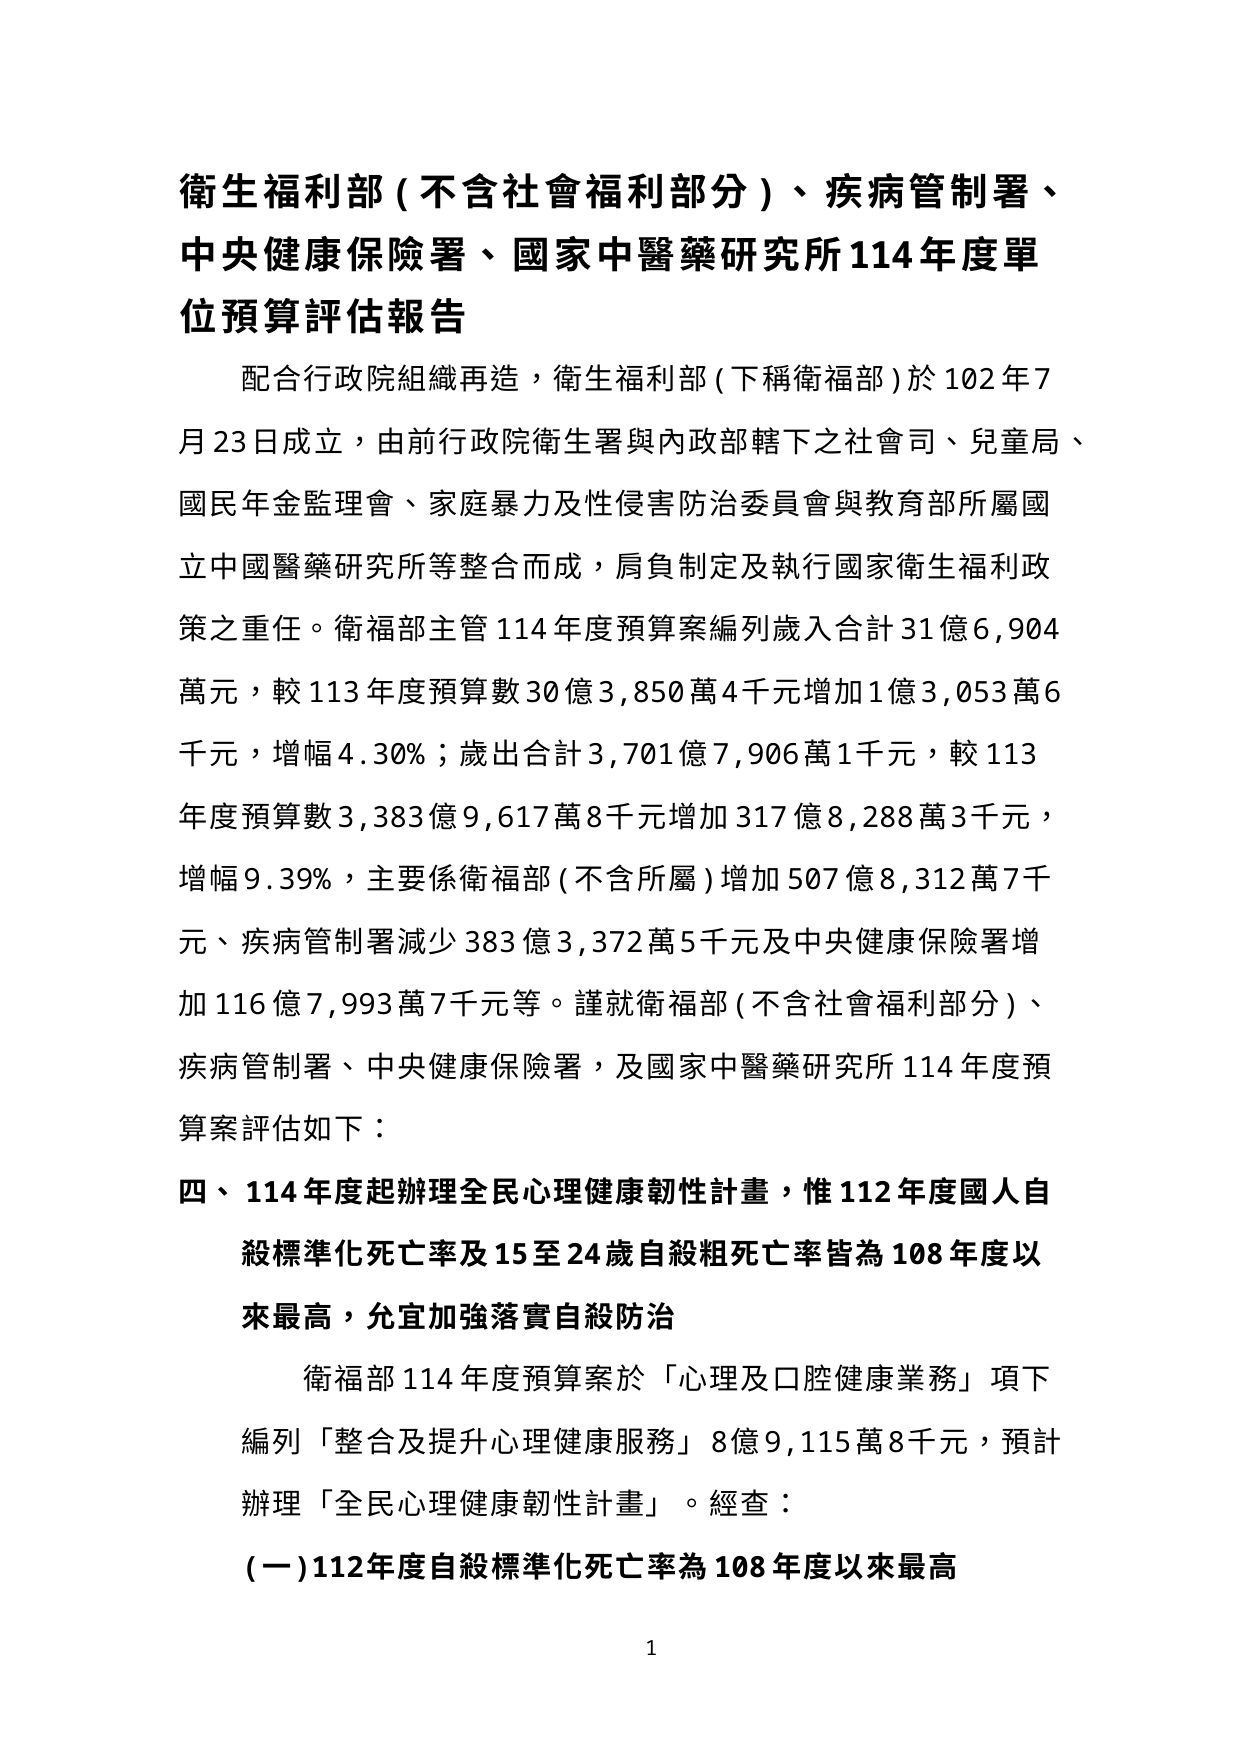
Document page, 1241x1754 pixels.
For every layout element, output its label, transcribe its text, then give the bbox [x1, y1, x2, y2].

text 衛生福利部(不含社會福利部分)、疾病管制署、中央健康保險署、國家中醫藥研究所114年度單位預算評估報告 [177, 148, 1063, 335]
text 衛福部114年度預算案於「心理及口腔健康業務」項下編列「整合及提升心理健康服務」8億9,115萬8千元，預計辦理「全民心理健康韌性計畫」。經查： [236, 1335, 1063, 1523]
text 配合行政院組織再造，衛生福利部(下稱衛福部)於102年7月23日成立，由前行政院衛生署與內政部轄下之社會司、兒童局、國民年金監理會、家庭暴力及性侵害防治委員會與教育部所屬國立中國醫藥研究所等整合而成，肩負制定及執行國家衛生福利政策之重任。衛福部主管114年度預算案編列歲入合計31億6,904萬元，較113年度預算數30億3,850萬4千元增加1億3,053萬6千元，增幅4.30%；歲出合計3,701億7,906萬1千元，較113年度預算數3,383億9,617萬8千元增加317億8,288萬3千元，增幅9.39%，主要係衛福部(不含所屬)增加507億8,312萬7千元、疾病管制署減少383億3,372萬5千元及中央健康保險署增加116億7,993萬7千元等。謹就衛福部(不含社會福利部分)、疾病管制署、中央健康保險署，及國家中醫藥研究所114年度預算案評估如下： [177, 335, 1063, 1148]
text (一)112年度自殺標準化死亡率為108年度以來最高 [236, 1523, 1063, 1585]
text 四、114年度起辦理全民心理健康韌性計畫，惟112年度國人自殺標準化死亡率及15至24歲自殺粗死亡率皆為108年度以來最高，允宜加強落實自殺防治 [177, 1148, 1063, 1335]
